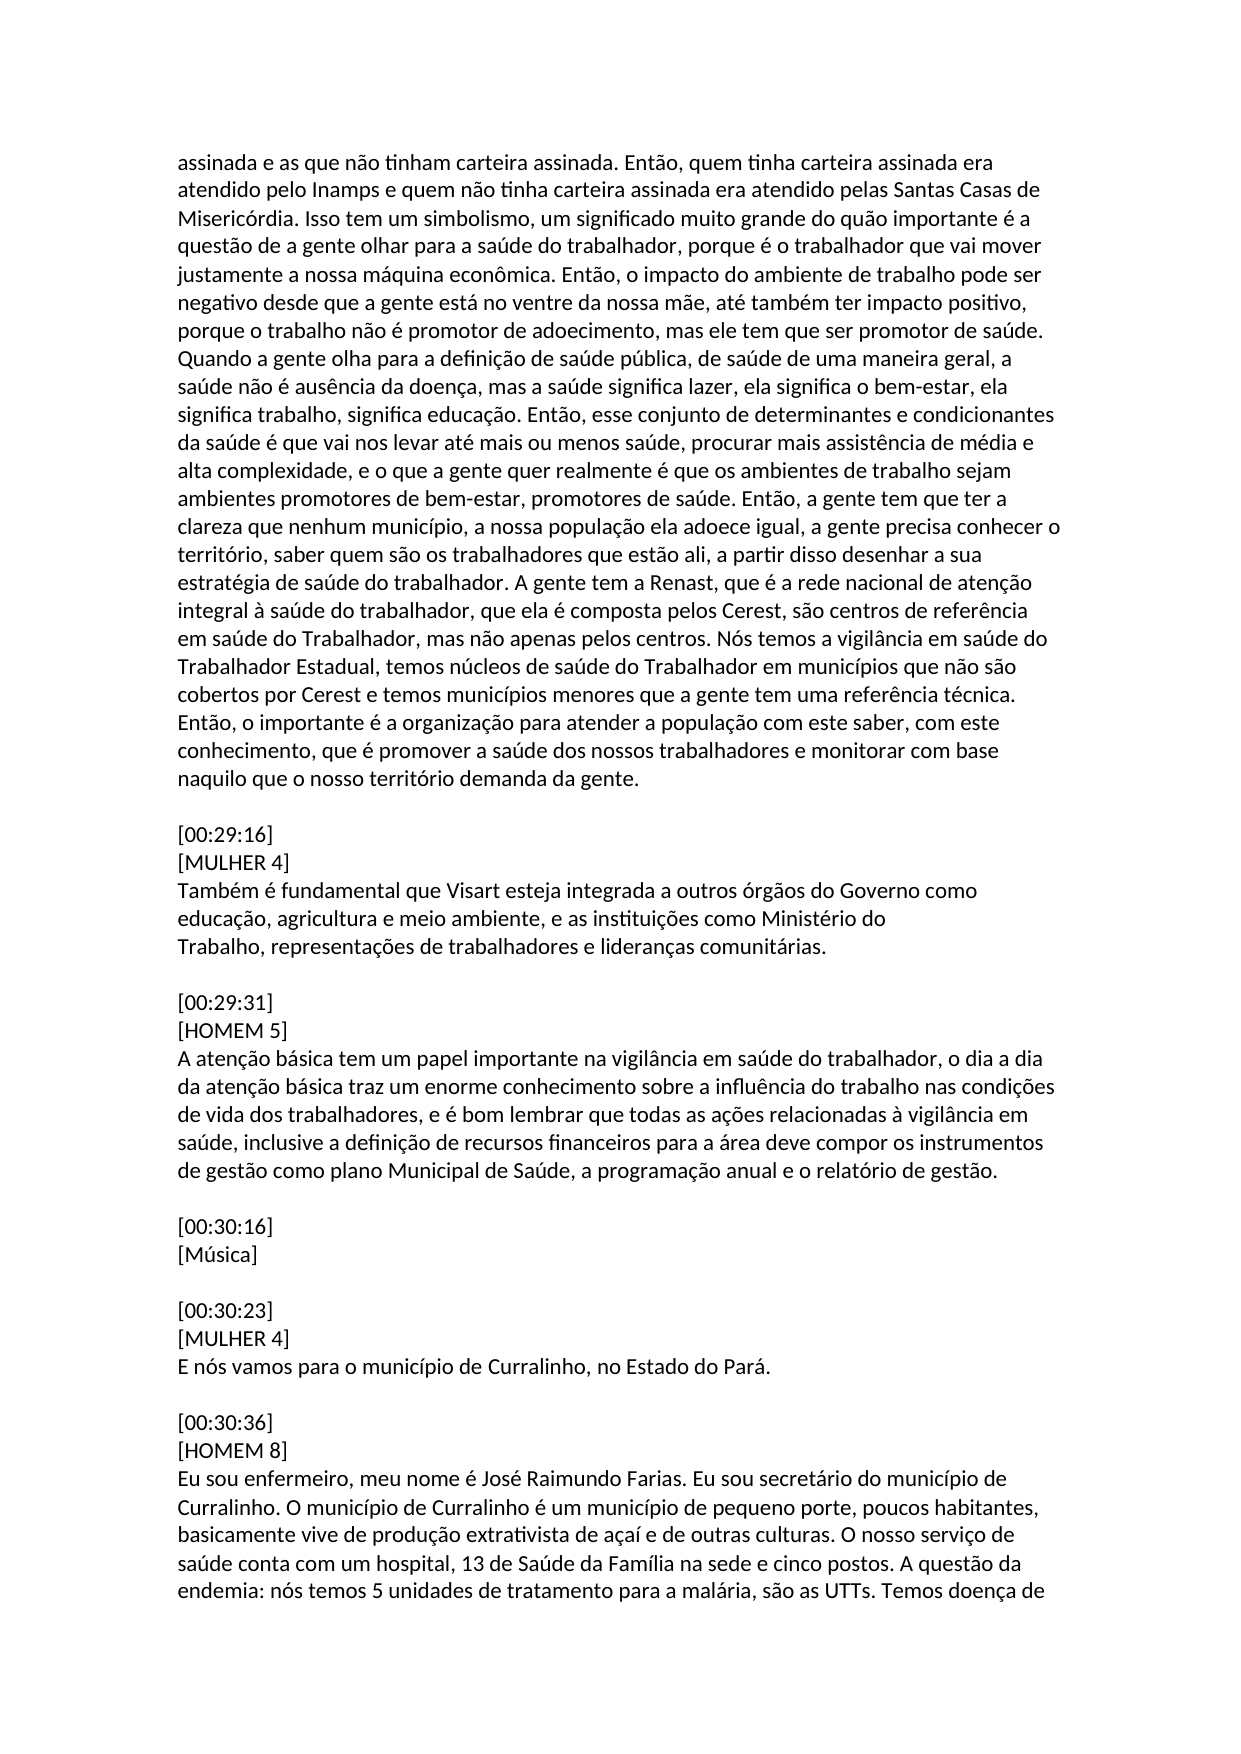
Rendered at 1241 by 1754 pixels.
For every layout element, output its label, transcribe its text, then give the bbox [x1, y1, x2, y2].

text assinada e as que não tinham carteira assinada. Então, quem tinha carteira assinada era atendido pelo Inamps e quem não tinha carteira assinada era atendido pelas Santas Casas de Misericórdia. Isso tem um simbolismo, um significado muito grande do quão importante é a questão de a gente olhar para a saúde do trabalhador, porque é o trabalhador que vai mover justamente a nossa máquina econômica. Então, o impacto do ambiente de trabalho pode ser negativo desde que a gente está no ventre da nossa mãe, até também ter impacto positivo, porque o trabalho não é promotor de adoecimento, mas ele tem que ser promotor de saúde. Quando a gente olha para a definição de saúde pública, de saúde de uma maneira geral, a saúde não é ausência da doença, mas a saúde significa lazer, ela significa o bem-estar, ela significa trabalho, significa educação. Então, esse conjunto de determinantes e condicionantes da saúde é que vai nos levar até mais ou menos saúde, procurar mais assistência de média e alta complexidade, e o que a gente quer realmente é que os ambientes de trabalho sejam ambientes promotores de bem-estar, promotores de saúde. Então, a gente tem que ter a clareza que nenhum município, a nossa população ela adoece igual, a gente precisa conhecer o território, saber quem são os trabalhadores que estão ali, a partir disso desenhar a sua estratégia de saúde do trabalhador. A gente tem a Renast, que é a rede nacional de atenção integral à saúde do trabalhador, que ela é composta pelos Cerest, são centros de referência em saúde do Trabalhador, mas não apenas pelos centros. Nós temos a vigilância em saúde do Trabalhador Estadual, temos núcleos de saúde do Trabalhador em municípios que não são cobertos por Cerest e temos municípios menores que a gente tem uma referência técnica. Então, o importante é a organização para atender a população com este saber, com este conhecimento, que é promover a saúde dos nossos trabalhadores e monitorar com base naquilo que o nosso território demanda da gente. [177, 148, 1063, 792]
text A atenção básica tem um papel importante na vigilância em saúde do trabalhador, o dia a dia da atenção básica traz um enorme conhecimento sobre a influência do trabalho nas condições de vida dos trabalhadores, e é bom lembrar que todas as ações relacionadas à vigilância em saúde, inclusive a definição de recursos financeiros para a área deve compor os instrumentos de gestão como plano Municipal de Saúde, a programação anual e o relatório de gestão. [177, 1044, 1063, 1184]
text [00:29:16] [177, 820, 1063, 848]
text Eu sou enfermeiro, meu nome é José Raimundo Farias. Eu sou secretário do município de Curralinho. O município de Curralinho é um município de pequeno porte, poucos habitantes, basicamente vive de produção extrativista de açaí e de outras culturas. O nosso serviço de saúde conta com um hospital, 13 de Saúde da Família na sede e cinco postos. A questão da endemia: nós temos 5 unidades de tratamento para a malária, são as UTTs. Temos doença de [177, 1464, 1063, 1605]
text [MULHER 4] [177, 1324, 1063, 1352]
text [HOMEM 5] [177, 1016, 1063, 1044]
text [00:30:23] [177, 1296, 1038, 1324]
text E nós vamos para o município de Curralinho, no Estado do Pará. [177, 1352, 1063, 1381]
text [00:30:16] [177, 1212, 1038, 1240]
text [MULHER 4] [177, 848, 1063, 876]
text Também é fundamental que Visart esteja integrada a outros órgãos do Governo como educação, agricultura e meio ambiente, e as instituições como Ministério do Trabalho, representações de trabalhadores e lideranças comunitárias. [177, 876, 1063, 960]
text [Música] [177, 1240, 1063, 1268]
text [00:29:31] [177, 988, 1038, 1016]
text [00:30:36] [177, 1408, 1038, 1437]
text [HOMEM 8] [177, 1437, 1063, 1464]
